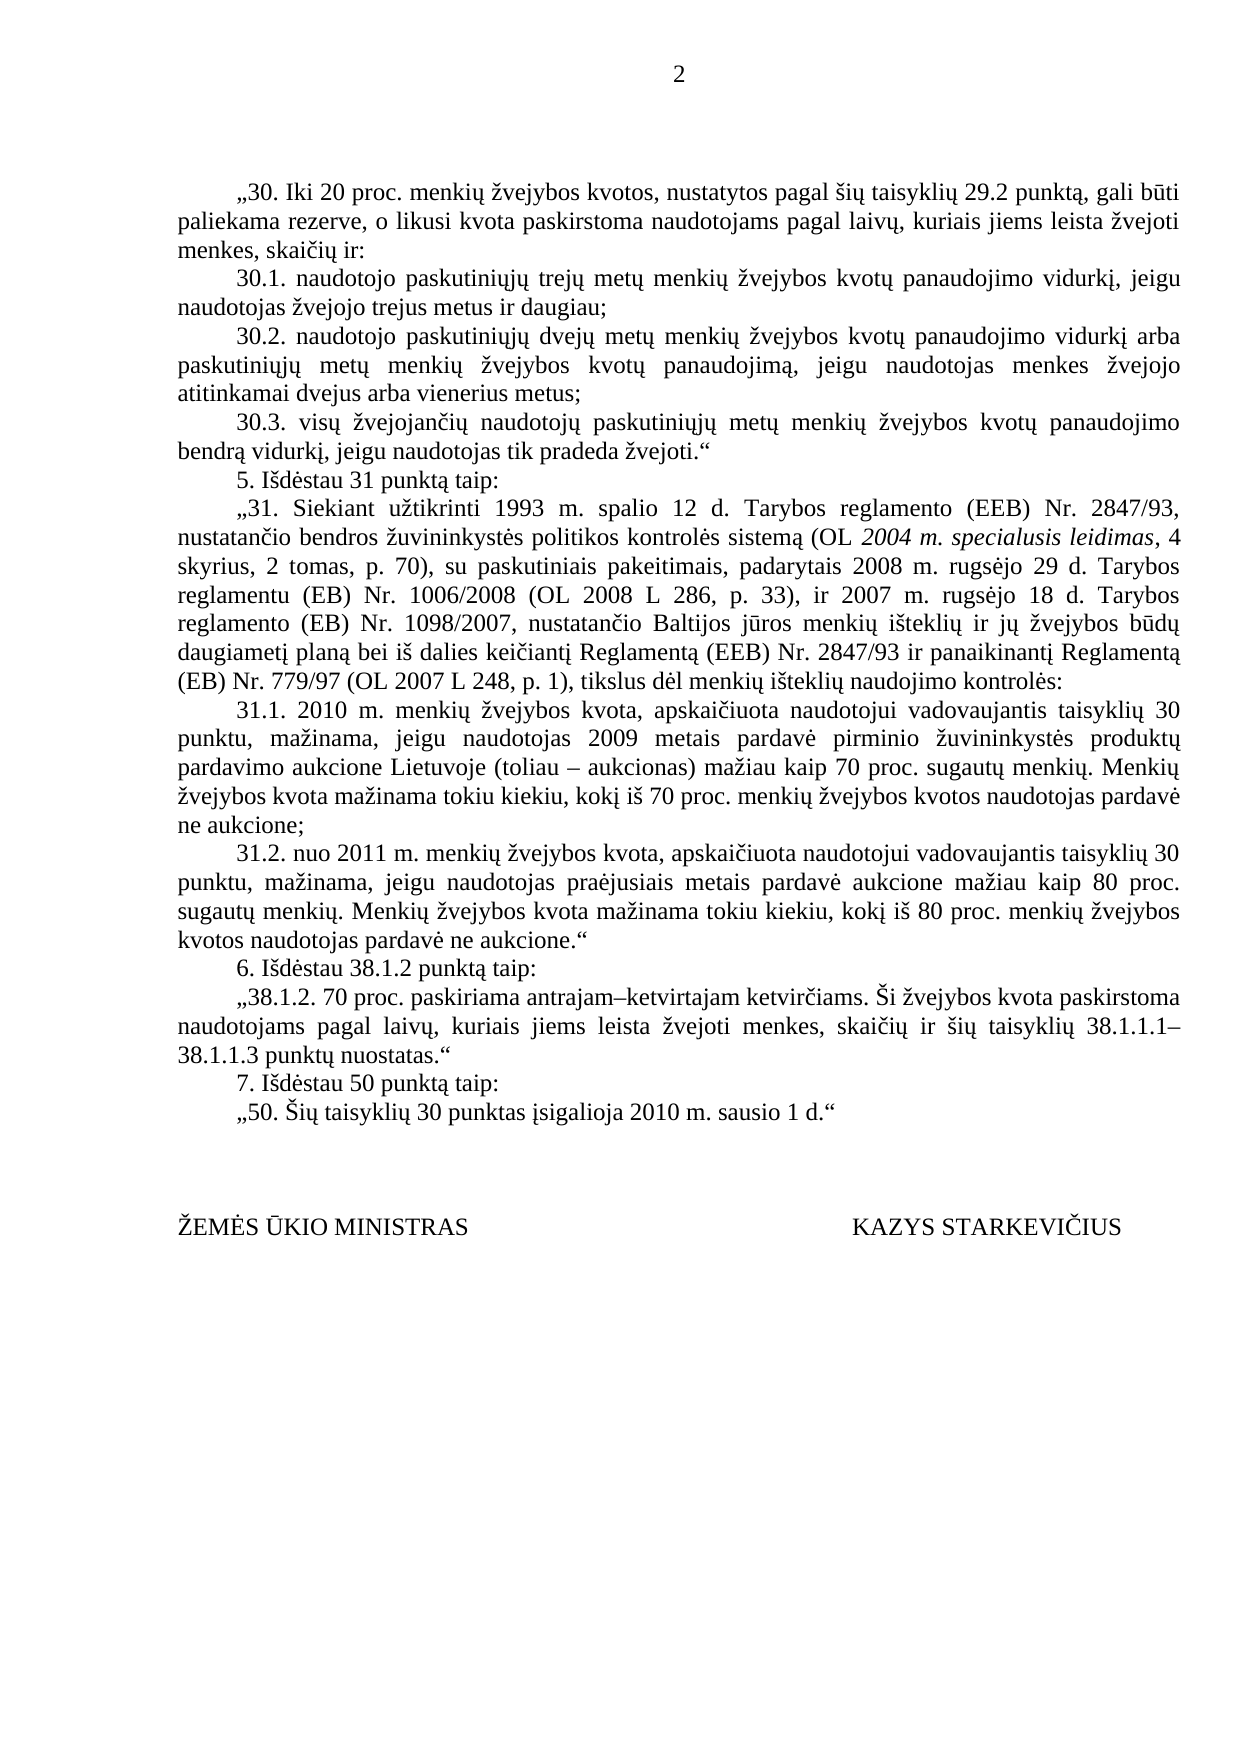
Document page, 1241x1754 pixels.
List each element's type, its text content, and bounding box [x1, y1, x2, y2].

text 30.1. naudotojo paskutiniųjų trejų metų menkių žvejybos kvotų panaudojimo vidurkį, jeigu naudotojas žvejojo trejus metus ir daugiau; [177, 263, 1181, 321]
text 31.1. 2010 m. menkių žvejybos kvota, apskaičiuota naudotojui vadovaujantis taisyklių 30 punktu, mažinama, jeigu naudotojas 2009 metais pardavė pirminio žuvininkystės produktų pardavimo aukcione Lietuvoje (toliau – aukcionas) mažiau kaip 70 proc. sugautų menkių. Menkių žvejybos kvota mažinama tokiu kiekiu, kokį iš 70 proc. menkių žvejybos kvotos naudotojas pardavė ne aukcione; [177, 695, 1181, 838]
text 5. Išdėstau 31 punktą taip: [177, 465, 1181, 493]
text „30. Iki 20 proc. menkių žvejybos kvotos, nustatytos pagal šių taisyklių 29.2 punktą, gali būti paliekama rezerve, o likusi kvota paskirstoma naudotojams pagal laivų, kuriais jiems leista žvejoti menkes, skaičių ir: [177, 177, 1181, 263]
text 31.2. nuo 2011 m. menkių žvejybos kvota, apskaičiuota naudotojui vadovaujantis taisyklių 30 punktu, mažinama, jeigu naudotojas praėjusiais metais pardavė aukcione mažiau kaip 80 proc. sugautų menkių. Menkių žvejybos kvota mažinama tokiu kiekiu, kokį iš 80 proc. menkių žvejybos kvotos naudotojas pardavė ne aukcione.“ [177, 838, 1181, 953]
text 30.3. visų žvejojančių naudotojų paskutiniųjų metų menkių žvejybos kvotų panaudojimo bendrą vidurkį, jeigu naudotojas tik pradeda žvejoti.“ [177, 407, 1181, 465]
text „38.1.2. 70 proc. paskiriama antrajam–ketvirtajam ketvirčiams. Ši žvejybos kvota paskirstoma naudotojams pagal laivų, kuriais jiems leista žvejoti menkes, skaičių ir šių taisyklių 38.1.1.1–38.1.1.3 punktų nuostatas.“ [177, 982, 1181, 1068]
text „31. Siekiant užtikrinti 1993 m. spalio 12 d. Tarybos reglamento (EEB) Nr. 2847/93, nustatančio bendros žuvininkystės politikos kontrolės sistemą (OL 2004 m. specialusis leidimas, 4 skyrius, 2 tomas, p. 70), su paskutiniais pakeitimais, padarytais 2008 m. rugsėjo 29 d. Tarybos reglamentu (EB) Nr. 1006/2008 (OL 2008 L 286, p. 33), ir 2007 m. rugsėjo 18 d. Tarybos reglamento (EB) Nr. 1098/2007, nustatančio Baltijos jūros menkių išteklių ir jų žvejybos būdų daugiametį planą bei iš dalies keičiantį Reglamentą (EEB) Nr. 2847/93 ir panaikinantį Reglamentą (EB) Nr. 779/97 (OL 2007 L 248, p. 1), tikslus dėl menkių išteklių naudojimo kontrolės: [177, 493, 1181, 695]
text 7. Išdėstau 50 punktą taip: [177, 1068, 1181, 1097]
text 6. Išdėstau 38.1.2 punktą taip: [177, 953, 1181, 982]
text 30.2. naudotojo paskutiniųjų dvejų metų menkių žvejybos kvotų panaudojimo vidurkį arba paskutiniųjų metų menkių žvejybos kvotų panaudojimą, jeigu naudotojas menkes žvejojo atitinkamai dvejus arba vienerius metus; [177, 321, 1181, 407]
text ŽEMĖS ŪKIO MINISTRAS KAZYS STARKEVIČIUS [177, 1212, 1181, 1241]
text „50. Šių taisyklių 30 punktas įsigalioja 2010 m. sausio 1 d.“ [177, 1097, 1181, 1126]
